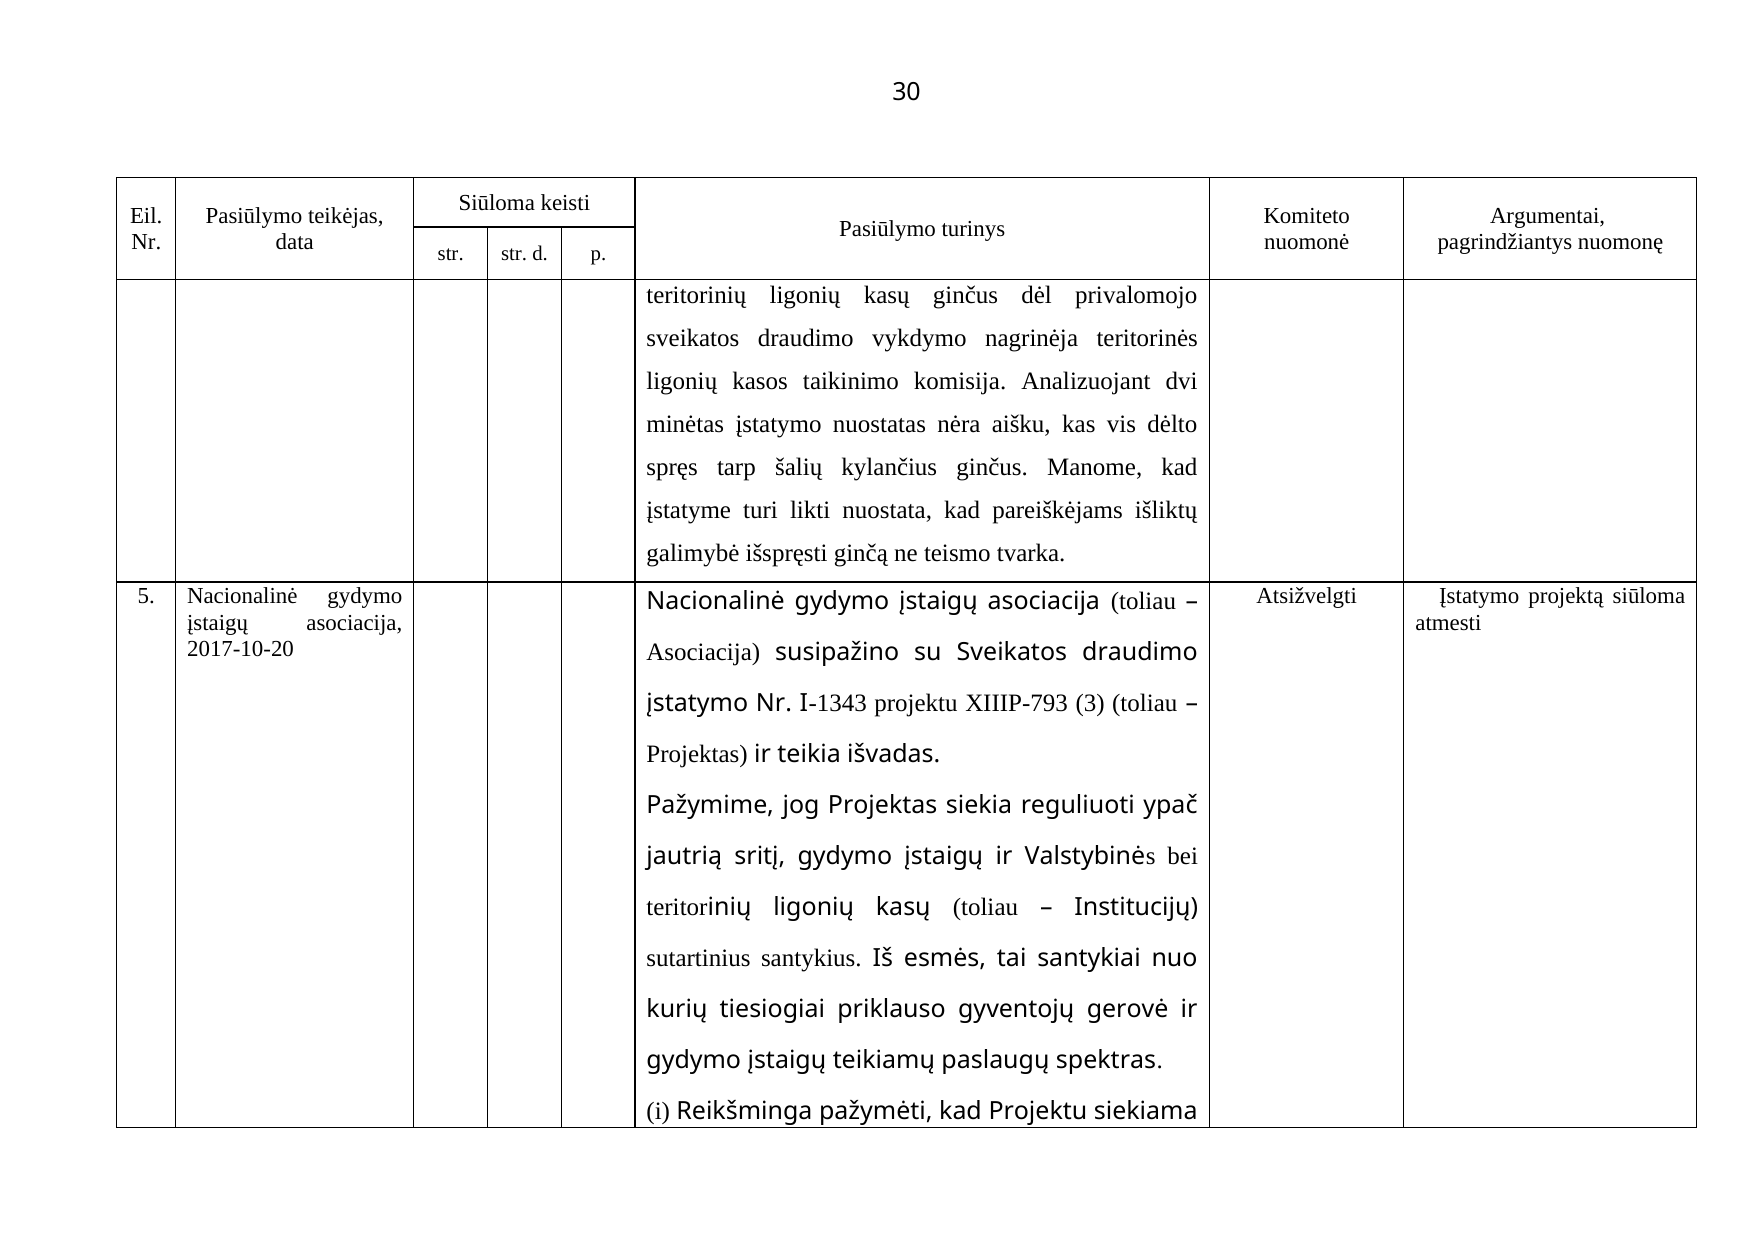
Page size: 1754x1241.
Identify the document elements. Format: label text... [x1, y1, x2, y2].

table_cell [414, 583, 487, 1127]
table_cell [1404, 280, 1696, 581]
table_cell Nacionalinė gydymo įstaigų asociacija (toliau – Asociacija) susipažino su Sveikatos draudimo įstatymo Nr. I-1343 projektu XIIIP-793 (3) (toliau – Projektas) ir teikia išvadas. Pažymime, jog Projektas siekia reguliuoti ypač jautrią sritį, gydymo įstaigų ir Valstybinės bei teritorinių ligonių kasų (toliau – Institucijų) sutartinius santykius. Iš esmės, tai santykiai nuo kurių tiesiogiai priklauso gyventojų gerovė ir gydymo įstaigų teikiamų paslaugų spektras. (i) Reikšminga pažymėti, kad Projektu siekiama [636, 583, 1209, 1127]
table_header Pasiūlymo turinys [636, 178, 1209, 279]
table_cell [488, 280, 561, 581]
table_cell str. d. [488, 228, 561, 279]
table_cell Įstatymo projektą siūloma atmesti [1404, 583, 1696, 1127]
table_cell [414, 280, 487, 581]
table_cell Atsižvelgti [1210, 583, 1403, 1127]
table_cell [562, 583, 634, 1127]
table_header Komiteto nuomonė [1210, 178, 1403, 279]
table_cell str. [414, 228, 487, 279]
table_cell [176, 280, 413, 581]
table_header Argumentai, pagrindžiantys nuomonę [1404, 178, 1696, 279]
table_header Eil. Nr. [117, 178, 175, 279]
table_cell [488, 583, 561, 1127]
table_cell [1210, 280, 1403, 581]
table_cell p. [562, 228, 634, 279]
table_cell [562, 280, 634, 581]
table_cell [117, 280, 175, 581]
table_cell teritorinių ligonių kasų ginčus dėl privalomojo sveikatos draudimo vykdymo nagrinėja teritorinės ligonių kasos taikinimo komisija. Analizuojant dvi minėtas įstatymo nuostatas nėra aišku, kas vis dėlto spręs tarp šalių kylančius ginčus. Manome, kad įstatyme turi likti nuostata, kad pareiškėjams išliktų galimybė išspręsti ginčą ne teismo tvarka. [636, 280, 1209, 581]
table_header Siūloma keisti [414, 178, 634, 226]
table_cell Nacionalinė gydymo įstaigų asociacija, 2017-10-20 [176, 583, 413, 1127]
table_header Pasiūlymo teikėjas, data [176, 178, 413, 279]
table_cell 5. [117, 583, 175, 1127]
